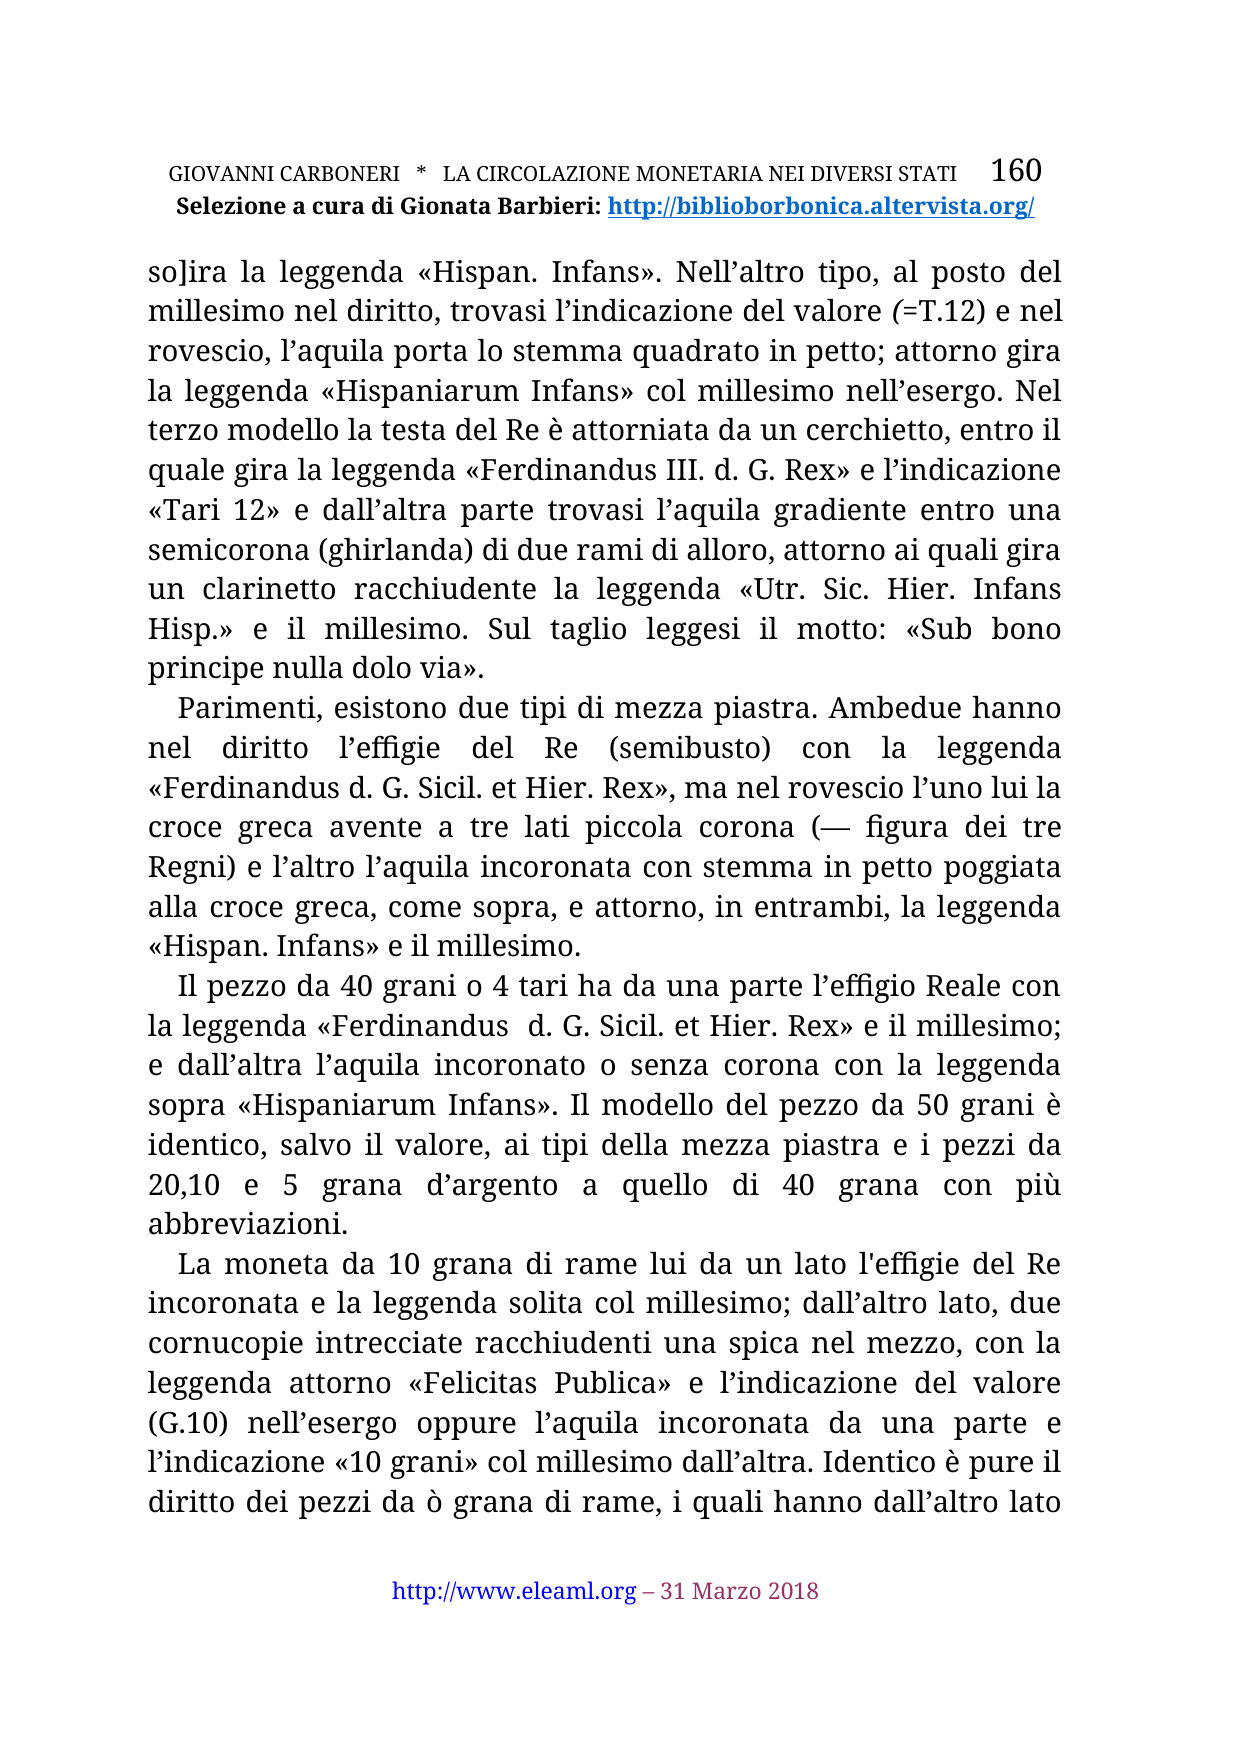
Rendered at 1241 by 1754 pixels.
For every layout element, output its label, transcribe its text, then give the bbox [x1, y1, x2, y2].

text Il pezzo da 40 grani o 4 tari ha da una parte l’effigio Reale con la leggenda «Ferdinandus d. G. Sicil. et Hier. Rex» e il millesimo; e dall’altra l’aquila incoronato o senza corona con la leggenda sopra «Hispaniarum Infans». Il modello del pezzo da 50 grani è identico, salvo il valore, ai tipi della mezza piastra e i pezzi da 20,10 e 5 grana d’argento a quello di 40 grana con più abbreviazioni. [148, 965, 1063, 1243]
text so]ira la leggenda «Hispan. Infans». Nell’altro tipo, al posto del millesimo nel diritto, trovasi l’indicazione del valore (=T.12) e nel rovescio, l’aquila porta lo stemma quadrato in petto; attorno gira la leggenda «Hispaniarum Infans» col millesimo nell’esergo. Nel terzo modello la testa del Re è attorniata da un cerchietto, entro il quale gira la leggenda «Ferdinandus III. d. G. Rex» e l’indicazione «Tari 12» e dall’altra parte trovasi l’aquila gradiente entro una semicorona (ghirlanda) di due rami di alloro, attorno ai quali gira un clarinetto racchiudente la leggenda «Utr. Sic. Hier. Infans Hisp.» e il millesimo. Sul taglio leggesi il motto: «Sub bono principe nulla dolo via». [148, 251, 1063, 687]
text Parimenti, esistono due tipi di mezza piastra. Ambedue hanno nel diritto l’effigie del Re (semibusto) con la leggenda «Ferdinandus d. G. Sicil. et Hier. Rex», ma nel rovescio l’uno lui la croce greca avente a tre lati piccola corona (— figura dei tre Regni) e l’altro l’aquila incoronata con stemma in petto poggiata alla croce greca, come sopra, e attorno, in entrambi, la leggenda «Hispan. Infans» e il millesimo. [148, 687, 1063, 965]
text La moneta da 10 grana di rame lui da un lato l'effigie del Re incoronata e la leggenda solita col millesimo; dall’altro lato, due cornucopie intrecciate racchiudenti una spica nel mezzo, con la leggenda attorno «Felicitas Publica» e l’indicazione del valore (G.10) nell’esergo oppure l’aquila incoronata da una parte e l’indicazione «10 grani» col millesimo dall’altra. Identico è pure il diritto dei pezzi da ò grana di rame, i quali hanno dall’altro lato [148, 1243, 1063, 1521]
